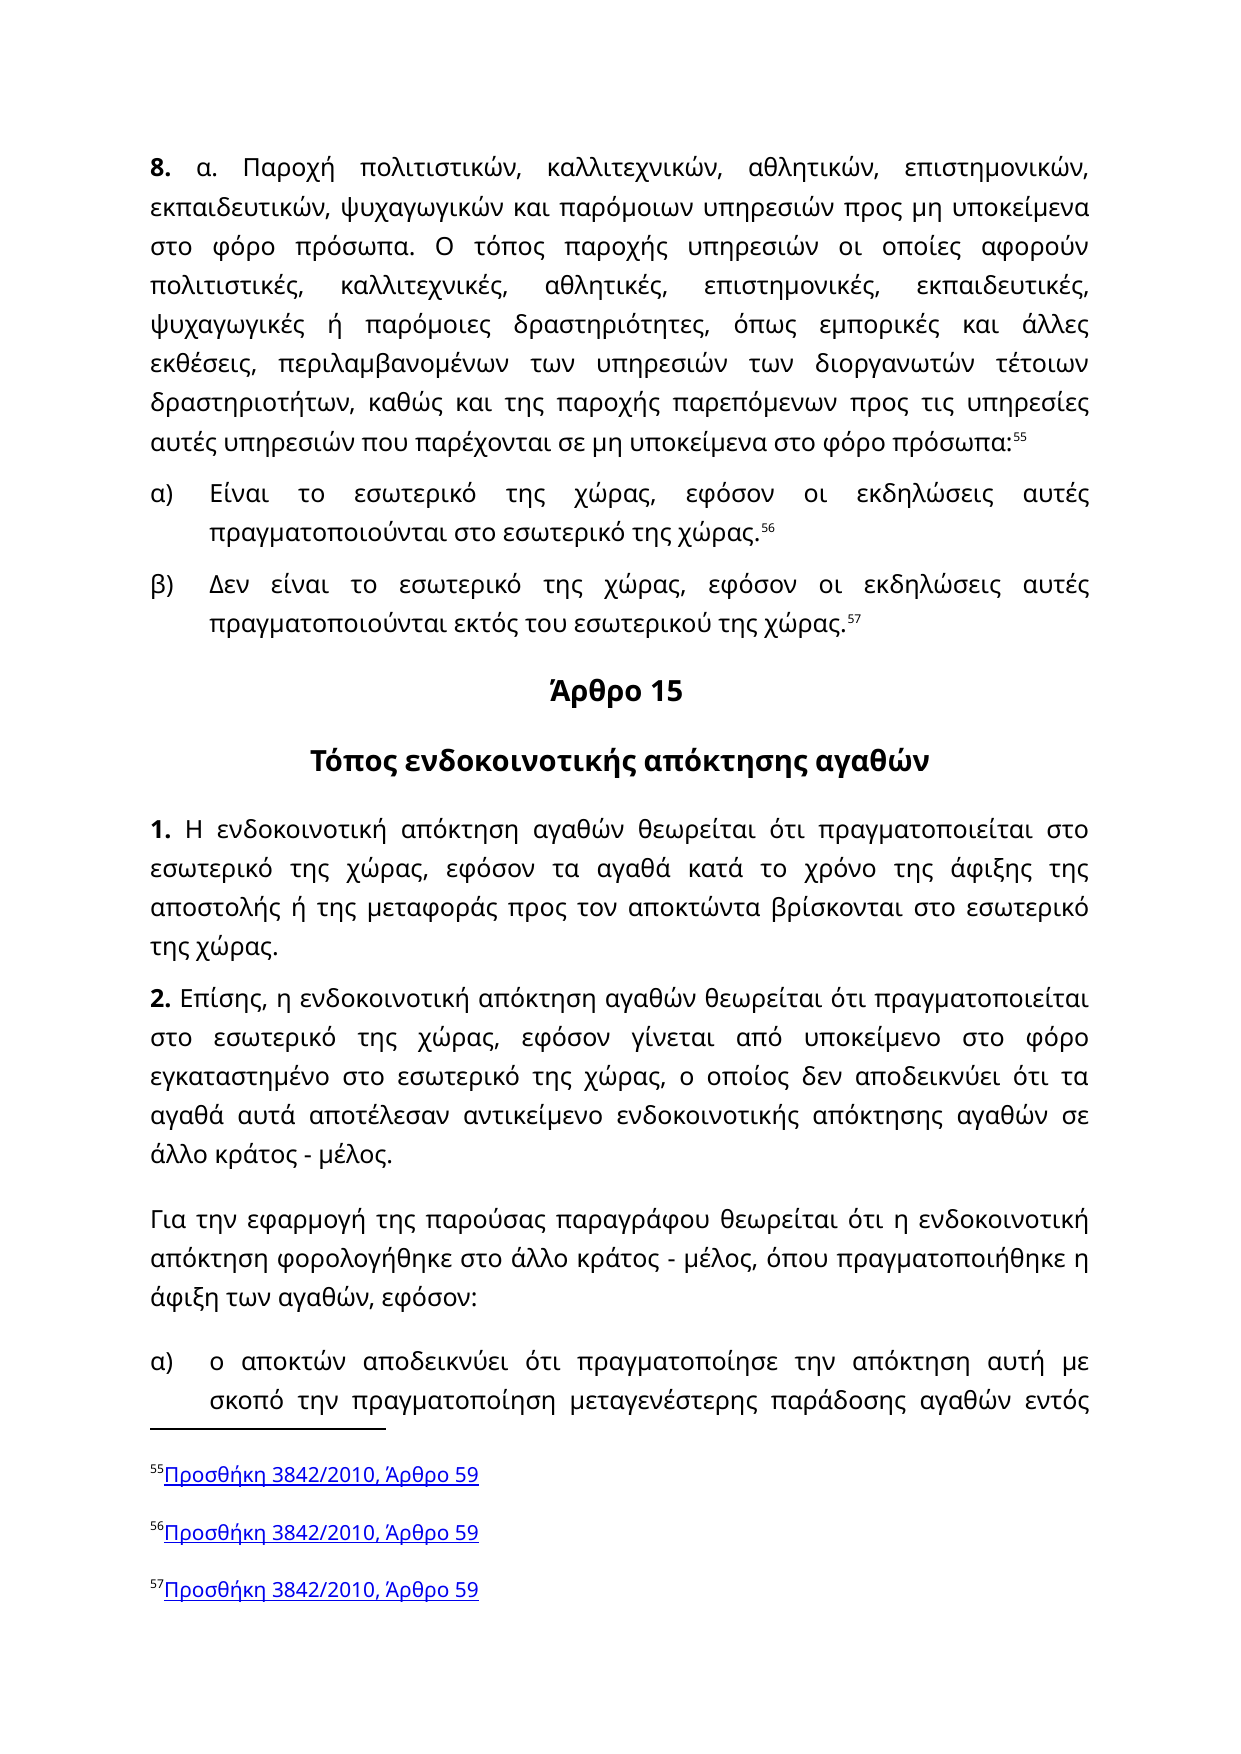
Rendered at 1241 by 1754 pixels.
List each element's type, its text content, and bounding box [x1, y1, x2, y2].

subtitle Τόπος ενδοκοινοτικής απόκτησης αγαθών [150, 741, 1090, 780]
text Προσθήκη 3842/2010, Άρθρο 59 [150, 1576, 1090, 1604]
text 2. Επίσης, η ενδοκοινοτική απόκτηση αγαθών θεωρείται ότι πραγματοποιείται στο εσωτερικό της χώρας, εφόσον γίνεται από υποκείμενο στο φόρο εγκαταστημένο στο εσωτερικό της χώρας, ο οποίος δεν αποδεικνύει ότι τα αγαθά αυτά αποτέλεσαν αντικείμενο ενδοκοινοτικής απόκτησης αγαθών σε άλλο κράτος - μέλος. [150, 980, 1090, 1171]
text Για την εφαρμογή της παρούσας παραγράφου θεωρείται ότι η ενδοκοινοτική απόκτηση φορολογήθηκε στο άλλο κράτος - μέλος, όπου πραγματοποιήθηκε η άφιξη των αγαθών, εφόσον: [150, 1201, 1090, 1314]
text 1. Η ενδοκοινοτική απόκτηση αγαθών θεωρείται ότι πραγματοποιείται στο εσωτερικό της χώρας, εφόσον τα αγαθά κατά το χρόνο της άφιξης της αποστολής ή της μεταφοράς προς τον αποκτώντα βρίσκονται στο εσωτερικό της χώρας. [150, 811, 1090, 963]
subtitle Άρθρο 15 [150, 670, 1090, 710]
list α) ο αποκτών αποδεικνύει ότι πραγματοποίησε την απόκτηση αυτή με σκοπό την πραγματοποίηση μεταγενέστερης παράδοσης αγαθών εντός [150, 1344, 1090, 1417]
list α) Είναι το εσωτερικό της χώρας, εφόσον οι εκδηλώσεις αυτές πραγματοποιούνται στο εσωτερικό της χώρας. [150, 476, 1090, 549]
list β) Δεν είναι το εσωτερικό της χώρας, εφόσον οι εκδηλώσεις αυτές πραγματοποιούνται εκτός του εσωτερικού της χώρας. [150, 567, 1090, 640]
text Προσθήκη 3842/2010, Άρθρο 59 [150, 1518, 1090, 1546]
text 8. α. Παροχή πολιτιστικών, καλλιτεχνικών, αθλητικών, επιστημονικών, εκπαιδευτικών, ψυχαγωγικών και παρόμοιων υπηρεσιών προς μη υποκείμενα στο φόρο πρόσωπα. Ο τόπος παροχής υπηρεσιών οι οποίες αφορούν πολιτιστικές, καλλιτεχνικές, αθλητικές, επιστημονικές, εκπαιδευτικές, ψυχαγωγικές ή παρόμοιες δραστηριότητες, όπως εμπορικές και άλλες εκθέσεις, περιλαμβανομένων των υπηρεσιών των διοργανωτών τέτοιων δραστηριοτήτων, καθώς και της παροχής παρεπόμενων προς τις υπηρεσίες αυτές υπηρεσιών που παρέχονται σε μη υποκείμενα στο φόρο πρόσωπα: [150, 150, 1090, 458]
text Προσθήκη 3842/2010, Άρθρο 59 [150, 1460, 1090, 1489]
